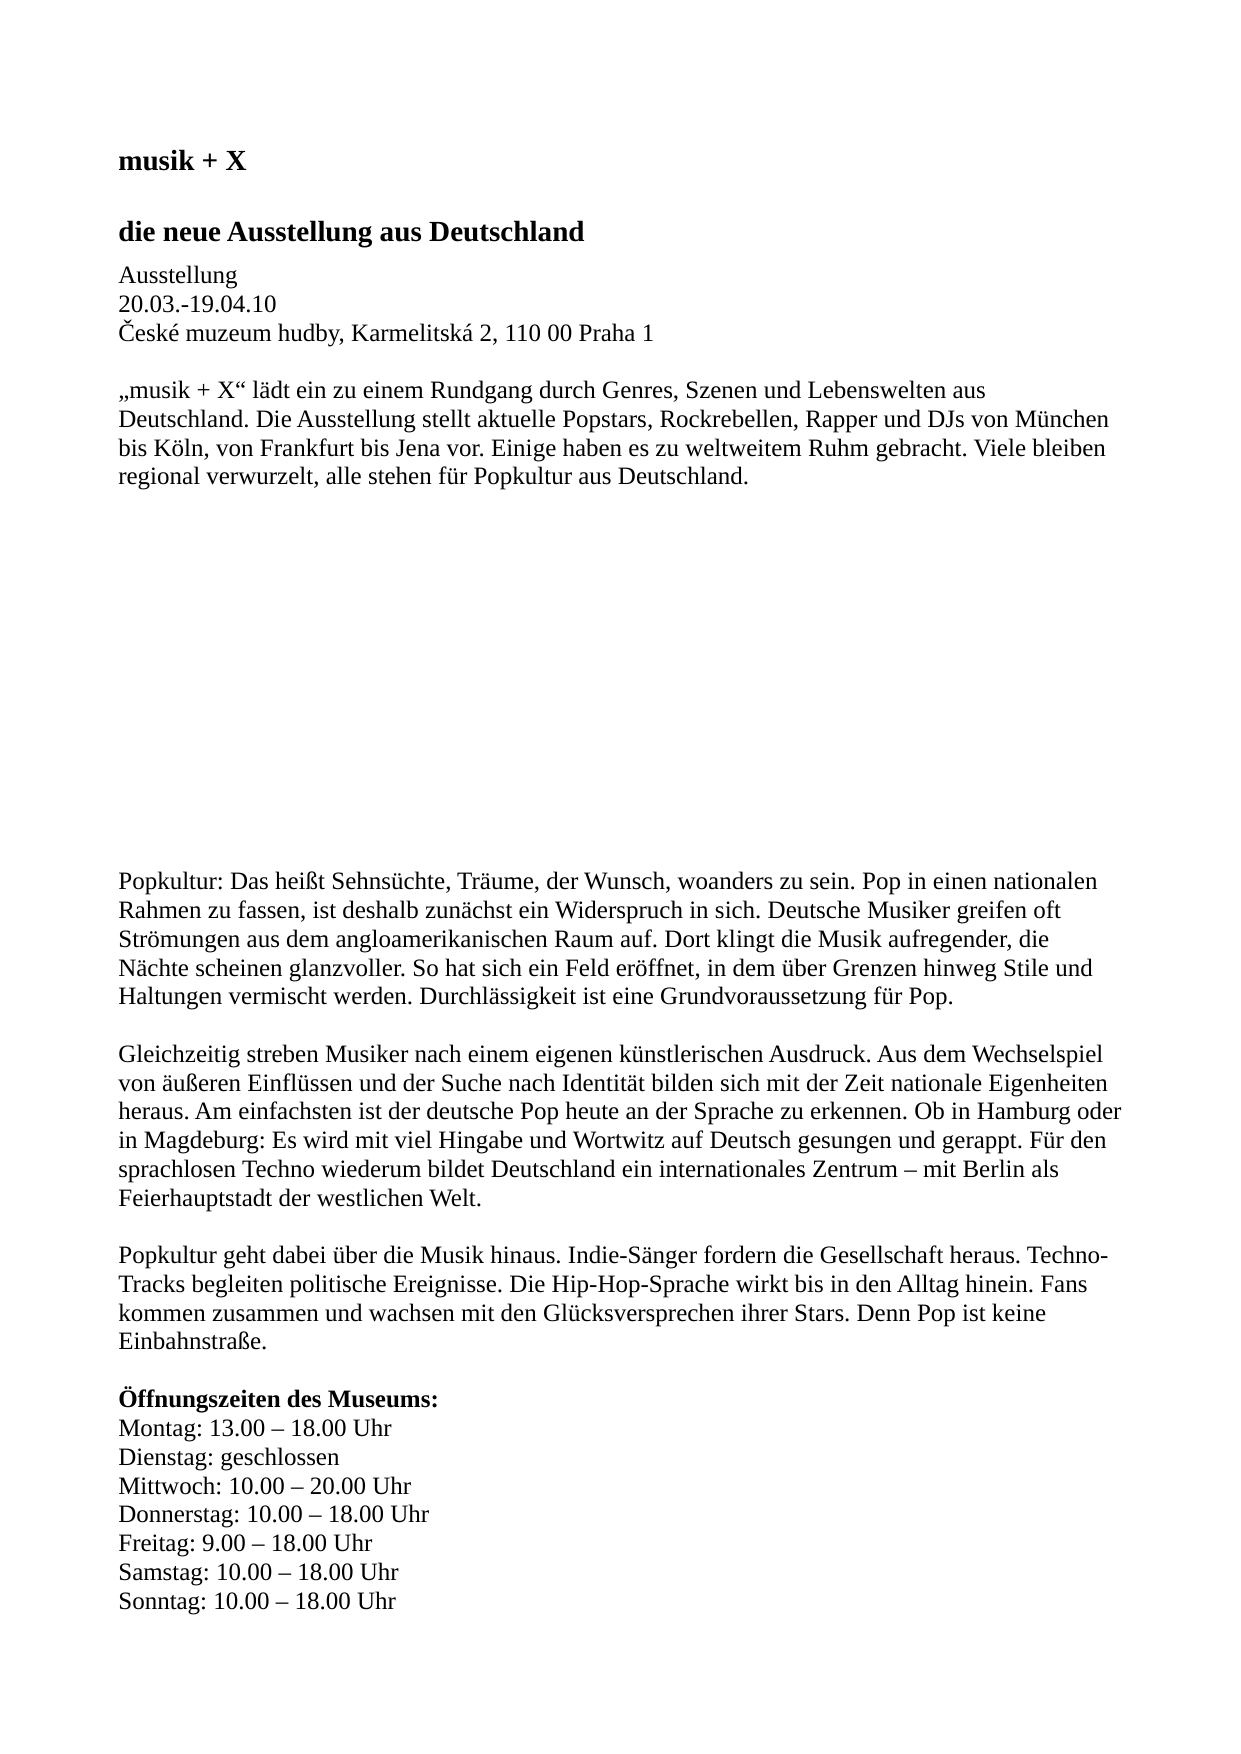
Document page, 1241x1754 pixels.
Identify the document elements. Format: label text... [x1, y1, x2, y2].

subtitle die neue Ausstellung aus Deutschland [118, 214, 1122, 248]
text Ausstellung 20.03.-19.04.10 České muzeum hudby, Karmelitská 2, 110 00 Praha 1 [118, 260, 1122, 346]
text Öffnungszeiten des Museums: Montag: 13.00 – 18.00 Uhr Dienstag: geschlossen Mittwoch: 10.00 – 20.00 Uhr Donnerstag: 10.00 – 18.00 Uhr Freitag: 9.00 – 18.00 Uhr Samstag: 10.00 – 18.00 Uhr Sonntag: 10.00 – 18.00 Uhr [118, 1384, 1122, 1614]
text „musik + X“ lädt ein zu einem Rundgang durch Genres, Szenen und Lebenswelten aus Deutschland. Die Ausstellung stellt aktuelle Popstars, Rockrebellen, Rapper und DJs von München bis Köln, von Frankfurt bis Jena vor. Einige haben es zu weltweitem Ruhm gebracht. Viele bleiben regional verwurzelt, alle stehen für Popkultur aus Deutschland. [118, 375, 1122, 490]
text Popkultur: Das heißt Sehnsüchte, Träume, der Wunsch, woanders zu sein. Pop in einen nationalen Rahmen zu fassen, ist deshalb zunächst ein Widerspruch in sich. Deutsche Musiker greifen oft Strömungen aus dem angloamerikanischen Raum auf. Dort klingt die Musik aufregender, die Nächte scheinen glanzvoller. So hat sich ein Feld eröffnet, in dem über Grenzen hinweg Stile und Haltungen vermischt werden. Durchlässigkeit ist eine Grundvoraussetzung für Pop. Gleichzeitig streben Musiker nach einem eigenen künstlerischen Ausdruck. Aus dem Wechselspiel von äußeren Einflüssen und der Suche nach Identität bilden sich mit der Zeit nationale Eigenheiten heraus. Am einfachsten ist der deutsche Pop heute an der Sprache zu erkennen. Ob in Hamburg oder in Magdeburg: Es wird mit viel Hingabe und Wortwitz auf Deutsch gesungen und gerappt. Für den sprachlosen Techno wiederum bildet Deutschland ein internationales Zentrum – mit Berlin als Feierhauptstadt der westlichen Welt. Popkultur geht dabei über die Musik hinaus. Indie-Sänger fordern die Gesellschaft heraus. Techno-Tracks begleiten politische Ereignisse. Die Hip-Hop-Sprache wirkt bis in den Alltag hinein. Fans kommen zusammen und wachsen mit den Glücksversprechen ihrer Stars. Denn Pop ist keine Einbahnstraße. [118, 578, 1122, 1355]
subtitle musik + X [118, 143, 1122, 177]
